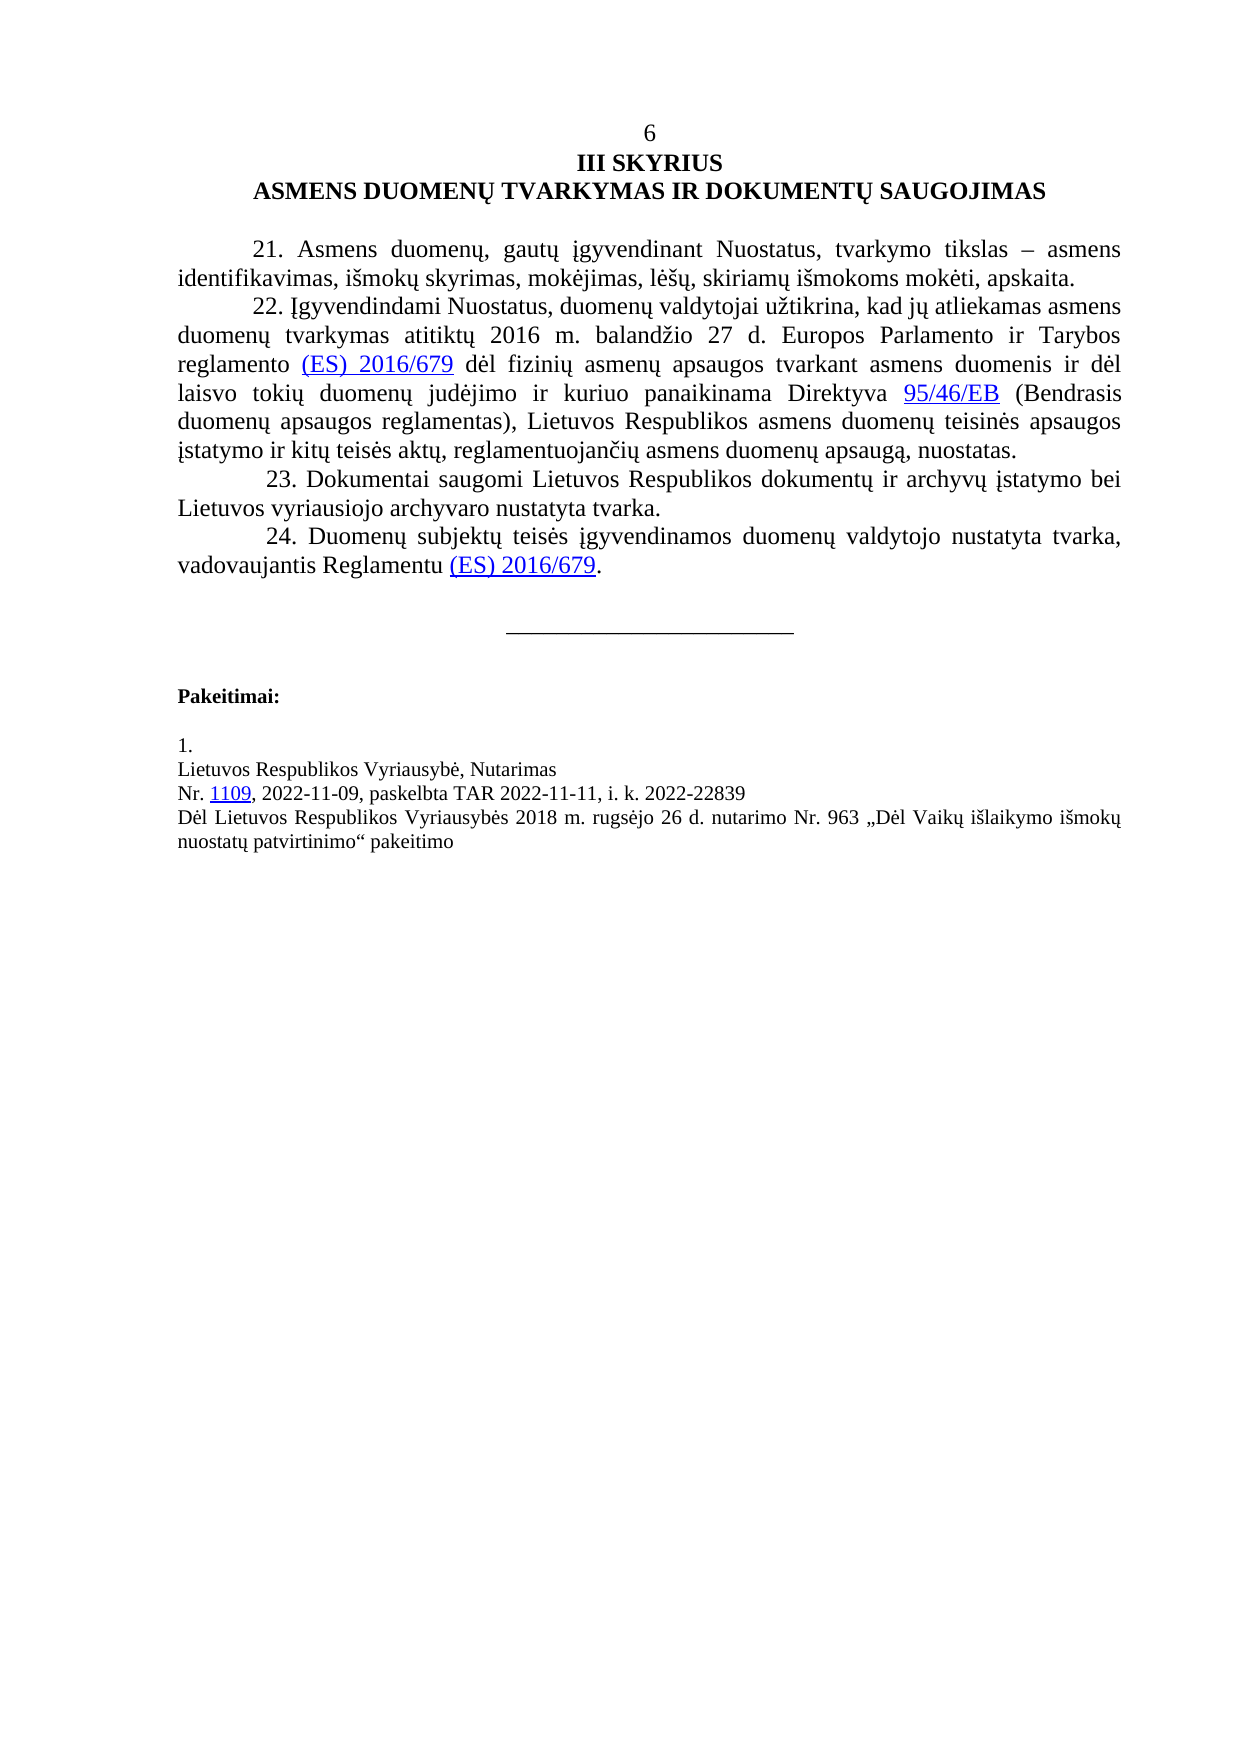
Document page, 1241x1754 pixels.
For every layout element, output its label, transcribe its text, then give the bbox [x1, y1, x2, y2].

text Pakeitimai: [177, 684, 1122, 708]
text 22. Įgyvendindami Nuostatus, duomenų valdytojai užtikrina, kad jų atliekamas asmens duomenų tvarkymas atitiktų 2016 m. balandžio 27 d. Europos Parlamento ir Tarybos reglamento (ES) 2016/679 dėl fizinių asmenų apsaugos tvarkant asmens duomenis ir dėl laisvo tokių duomenų judėjimo ir kuriuo panaikinama Direktyva 95/46/EB (Bendrasis duomenų apsaugos reglamentas), Lietuvos Respublikos asmens duomenų teisinės apsaugos įstatymo ir kitų teisės aktų, reglamentuojančių asmens duomenų apsaugą, nuostatas. [177, 291, 1122, 464]
text III SKYRIUS [177, 148, 1122, 176]
text 24. Duomenų subjektų teisės įgyvendinamos duomenų valdytojo nustatyta tvarka, vadovaujantis Reglamentu (ES) 2016/679. [177, 521, 1122, 579]
text Dėl Lietuvos Respublikos Vyriausybės 2018 m. rugsėjo 26 d. nutarimo Nr. 963 „Dėl Vaikų išlaikymo išmokų nuostatų patvirtinimo“ pakeitimo [177, 805, 1122, 853]
text _______________________ [177, 608, 1122, 636]
text 1. [177, 733, 1122, 757]
text 21. Asmens duomenų, gautų įgyvendinant Nuostatus, tvarkymo tikslas – asmens identifikavimas, išmokų skyrimas, mokėjimas, lėšų, skiriamų išmokoms mokėti, apskaita. [177, 234, 1122, 291]
text 23. Dokumentai saugomi Lietuvos Respublikos dokumentų ir archyvų įstatymo bei Lietuvos vyriausiojo archyvaro nustatyta tvarka. [177, 464, 1122, 521]
text Lietuvos Respublikos Vyriausybė, Nutarimas [177, 757, 1122, 781]
text ASMENS DUOMENŲ TVARKYMAS IR DOKUMENTŲ SAUGOJIMAS [177, 176, 1122, 205]
text Nr. 1109, 2022-11-09, paskelbta TAR 2022-11-11, i. k. 2022-22839 [177, 781, 1122, 805]
